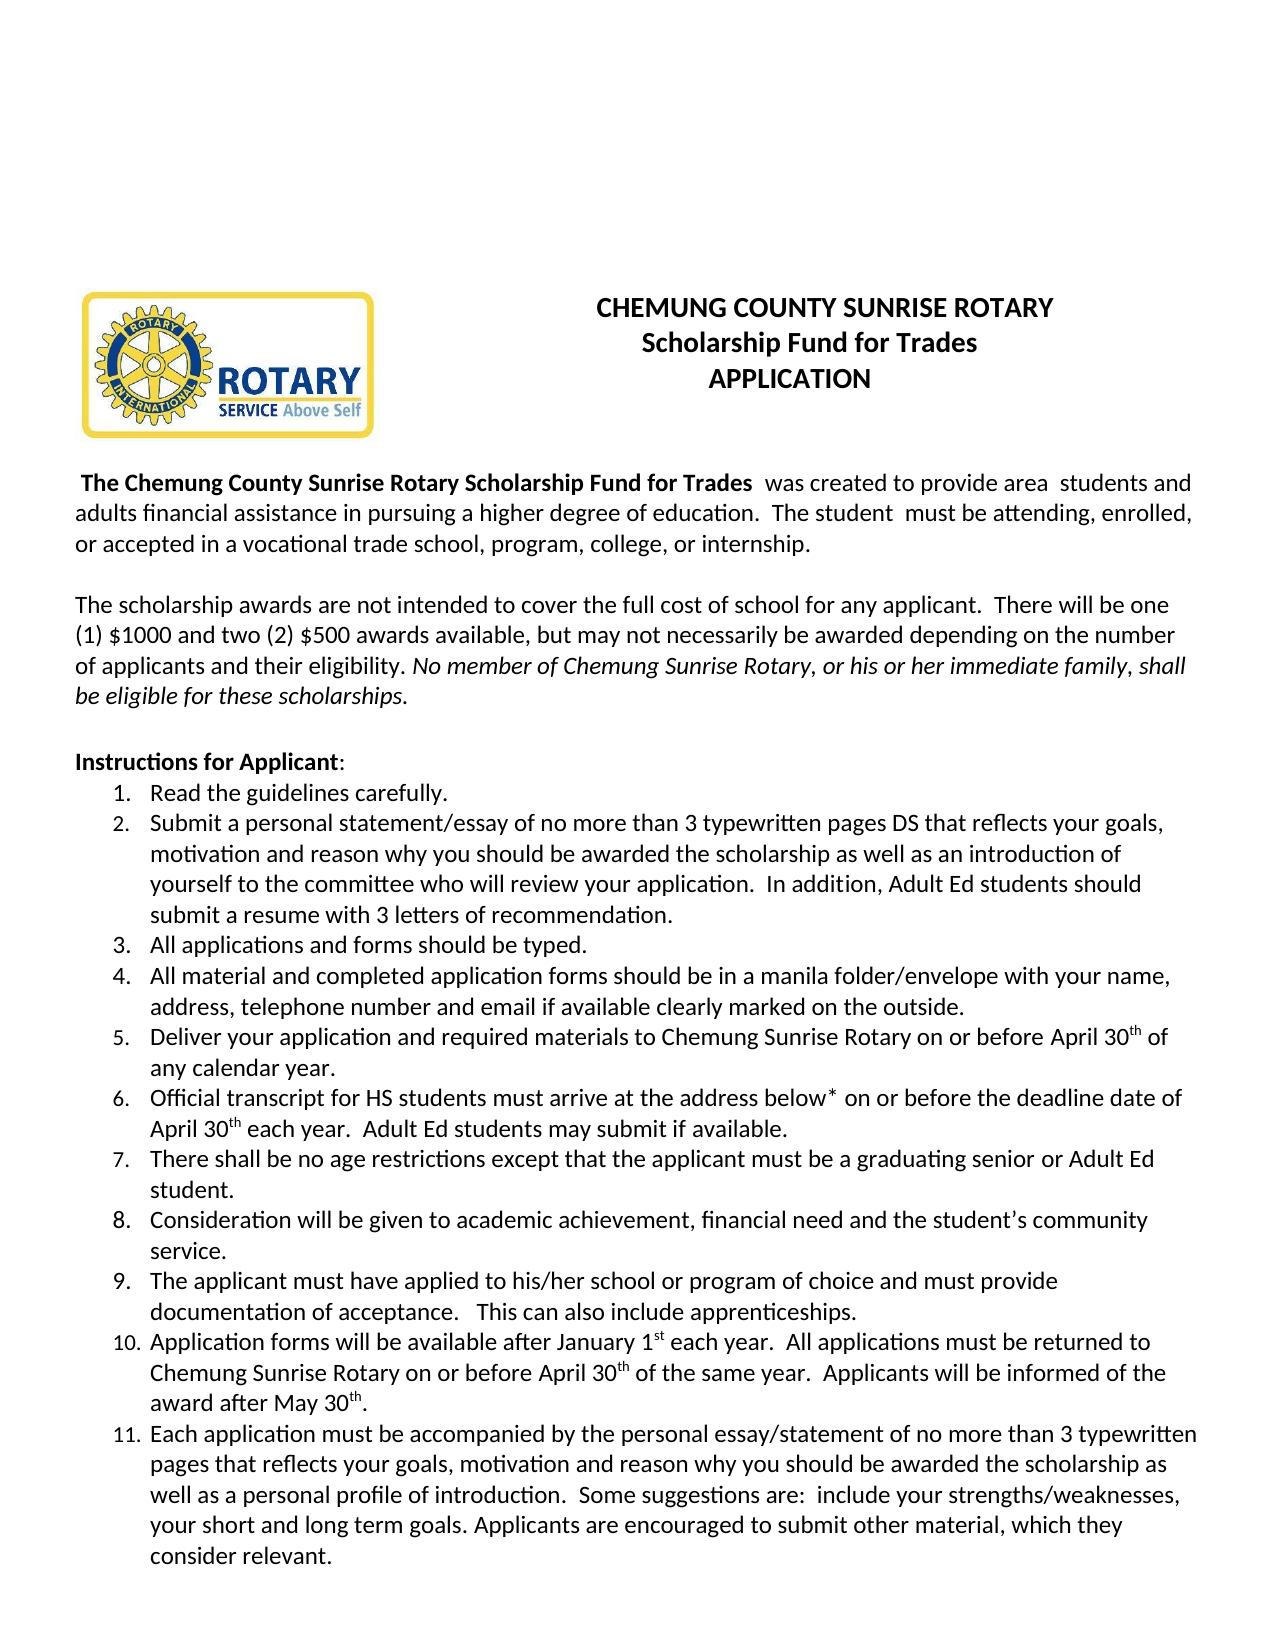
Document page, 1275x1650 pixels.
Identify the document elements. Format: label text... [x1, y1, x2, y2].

list Deliver your application and required materials to Chemung Sunrise Rotary on or before April 30th of any calendar year. [112, 1021, 1200, 1082]
picture [75, 288, 380, 442]
text The scholarship awards are not intended to cover the full cost of school for any applicant. There will be one (1) $1000 and two (2) $500 awards available, but may not necessarily be awarded depending on the number of applicants and their eligibility. No member of Chemung Sunrise Rotary, or his or her immediate family, shall be eligible for these scholarships. [75, 589, 1200, 711]
list Submit a personal statement/essay of no more than 3 typewritten pages DS that reflects your goals, motivation and reason why you should be awarded the scholarship as well as an introduction of yourself to the committee who will review your application. In addition, Adult Ed students should submit a resume with 3 letters of recommendation. [112, 808, 1200, 930]
list Read the guidelines carefully. [112, 777, 1200, 808]
text CHEMUNG COUNTY SUNRISE ROTARY [380, 289, 1200, 324]
text The Chemung County Sunrise Rotary Scholarship Fund for Trades was created to provide area students and adults financial assistance in pursuing a higher degree of education. The student must be attending, enrolled, or accepted in a vocational trade school, program, college, or internship. [75, 467, 1200, 558]
list Application forms will be available after January 1st each year. All applications must be returned to Chemung Sunrise Rotary on or before April 30th of the same year. Applicants will be informed of the award after May 30th. [112, 1326, 1200, 1418]
text APPLICATION [380, 360, 1200, 396]
text Scholarship Fund for Trades [380, 324, 1200, 360]
list There shall be no age restrictions except that the applicant must be a graduating senior or Adult Ed student. [112, 1143, 1200, 1204]
list The applicant must have applied to his/her school or program of choice and must provide documentation of acceptance. This can also include apprenticeships. [112, 1265, 1200, 1326]
list Official transcript for HS students must arrive at the address below* on or before the deadline date of April 30th each year. Adult Ed students may submit if available. [112, 1082, 1200, 1143]
text Instructions for Applicant: [75, 747, 1200, 777]
list All applications and forms should be typed. [112, 930, 1200, 960]
list Each application must be accompanied by the personal essay/statement of no more than 3 typewritten pages that reflects your goals, motivation and reason why you should be awarded the scholarship as well as a personal profile of introduction. Some suggestions are: include your strengths/weaknesses, your short and long term goals. Applicants are encouraged to submit other material, which they consider relevant. [112, 1418, 1200, 1571]
list All material and completed application forms should be in a manila folder/envelope with your name, address, telephone number and email if available clearly marked on the outside. [112, 960, 1200, 1021]
list Consideration will be given to academic achievement, financial need and the student’s community service. [112, 1204, 1200, 1265]
